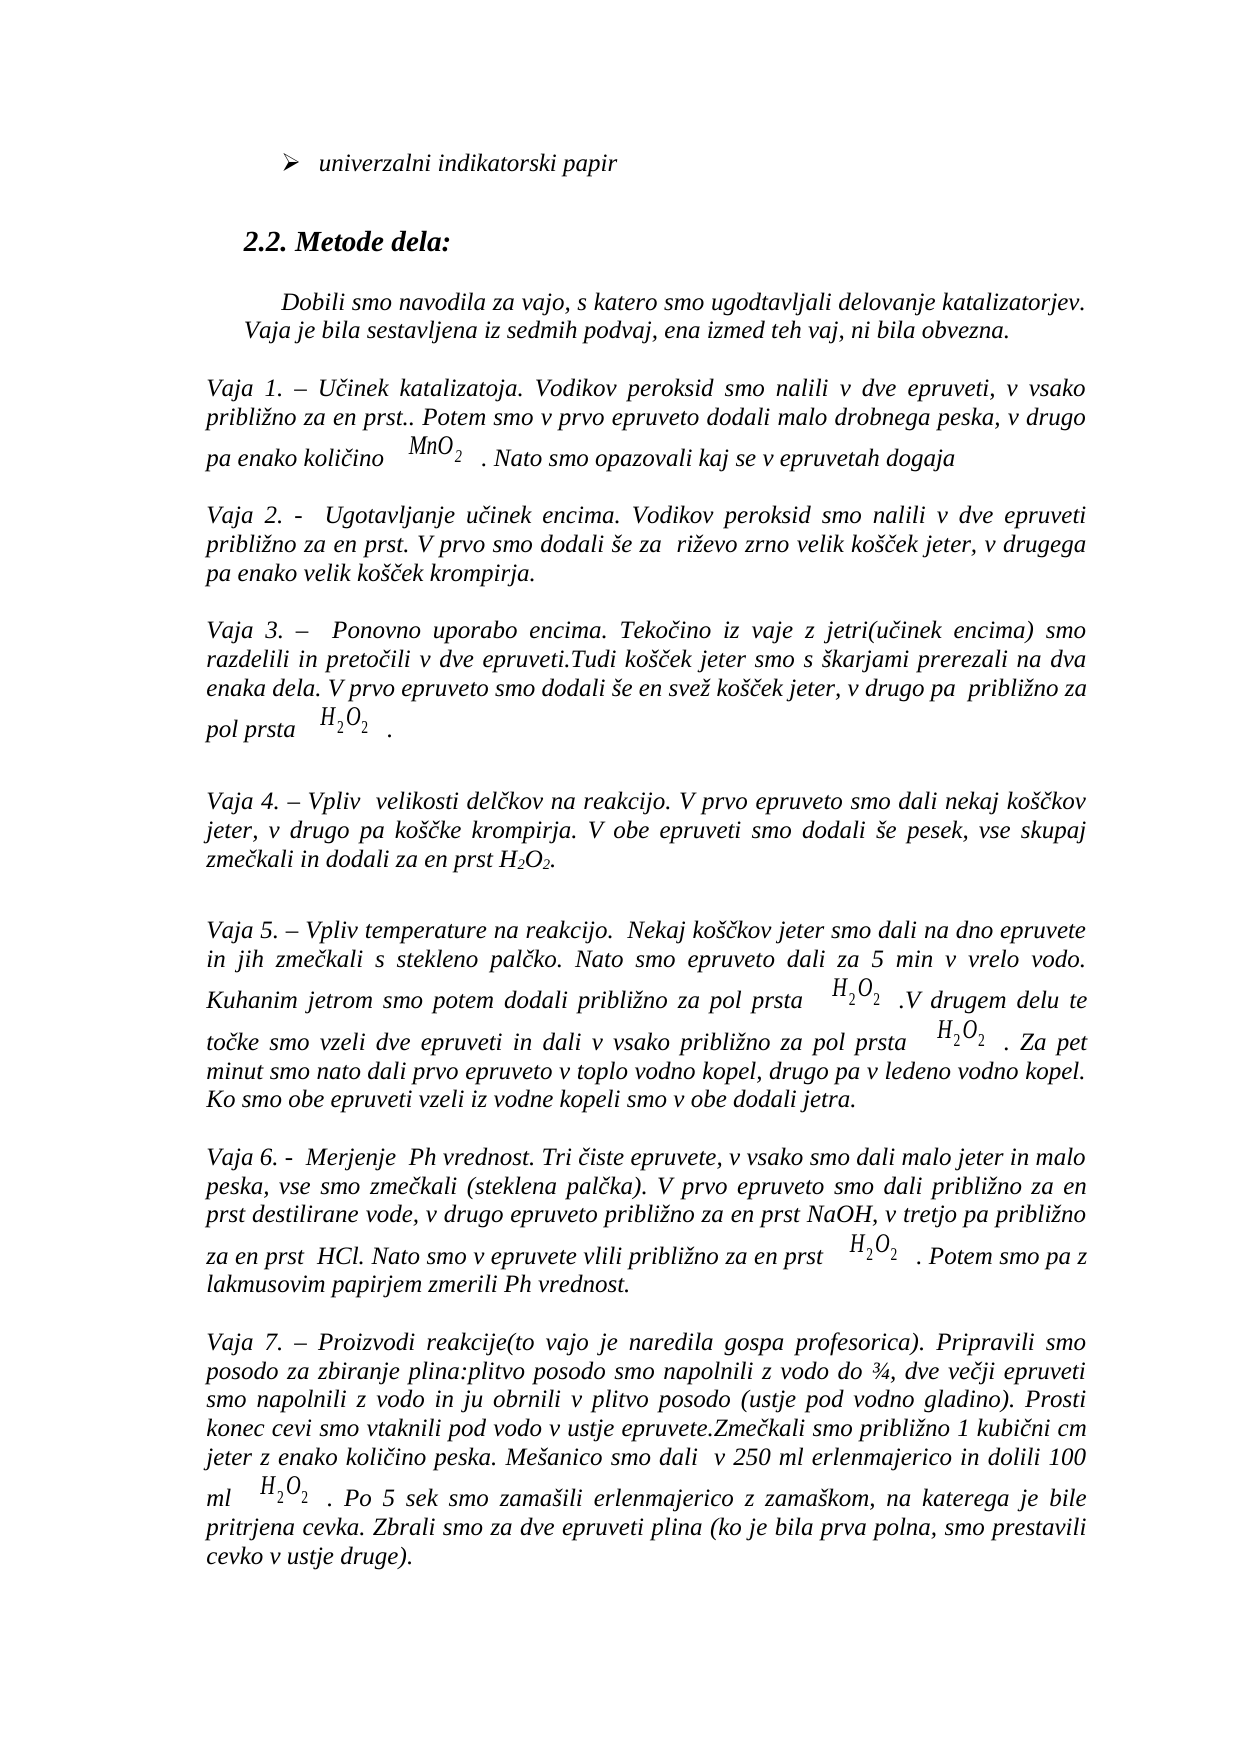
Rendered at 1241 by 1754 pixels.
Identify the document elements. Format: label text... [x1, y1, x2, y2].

text Vaja 2. - Ugotavljanje učinek encima. Vodikov peroksid smo nalili v dve epruveti približno za en prst. V prvo smo dodali še za riževo zrno velik košček jeter, v drugega pa enako velik košček krompirja. [206, 500, 1087, 587]
text Vaja 5. – Vpliv temperature na reakcijo. Nekaj koščkov jeter smo dali na dno epruvete in jih zmečkali s stekleno palčko. Nato smo epruveto dali za 5 min v vrelo vodo. Kuhanim jetrom smo potem dodali približno za pol prsta .V drugem delu te točke smo vzeli dve epruveti in dali v vsako približno za pol prsta . Za pet minut smo nato dali prvo epruveto v toplo vodno kopel, drugo pa v ledeno vodno kopel. Ko smo obe epruveti vzeli iz vodne kopeli smo v obe dodali jetra. [206, 916, 1087, 1113]
text Dobili smo navodila za vajo, s katero smo ugodtavljali delovanje katalizatorjev. Vaja je bila sestavljena iz sedmih podvaj, ena izmed teh vaj, ni bila obvezna. [244, 287, 1087, 344]
text Vaja 4. – Vpliv velikosti delčkov na reakcijo. V prvo epruveto smo dali nekaj koščkov jeter, v drugo pa koščke krompirja. V obe epruveti smo dodali še pesek, vse skupaj zmečkali in dodali za en prst H2O2. [206, 786, 1087, 872]
text 2.2. Metode dela: [244, 224, 1087, 258]
text Vaja 1. – Učinek katalizatoja. Vodikov peroksid smo nalili v dve epruveti, v vsako približno za en prst.. Potem smo v prvo epruveto dodali malo drobnega peska, v drugo pa enako količino . Nato smo opazovali kaj se v epruvetah dogaja [206, 373, 1087, 472]
list univerzalni indikatorski papir [281, 148, 1087, 176]
text Vaja 6. - Merjenje Ph vrednost. Tri čiste epruvete, v vsako smo dali malo jeter in malo peska, vse smo zmečkali (steklena palčka). V prvo epruveto smo dali približno za en prst destilirane vode, v drugo epruveto približno za en prst NaOH, v tretjo pa približno za en prst HCl. Nato smo v epruvete vlili približno za en prst . Potem smo pa z lakmusovim papirjem zmerili Ph vrednost. [206, 1142, 1087, 1298]
text Vaja 7. – Proizvodi reakcije(to vajo je naredila gospa profesorica). Pripravili smo posodo za zbiranje plina:plitvo posodo smo napolnili z vodo do ¾, dve večji epruveti smo napolnili z vodo in ju obrnili v plitvo posodo (ustje pod vodno gladino). Prosti konec cevi smo vtaknili pod vodo v ustje epruvete.Zmečkali smo približno 1 kubični cm jeter z enako količino peska. Mešanico smo dali v 250 ml erlenmajerico in dolili 100 ml . Po 5 sek smo zamašili erlenmajerico z zamaškom, na katerega je bile pritrjena cevka. Zbrali smo za dve epruveti plina (ko je bila prva polna, smo prestavili cevko v ustje druge). [206, 1327, 1087, 1570]
text Vaja 3. – Ponovno uporabo encima. Tekočino iz vaje z jetri(učinek encima) smo razdelili in pretočili v dve epruveti.Tudi košček jeter smo s škarjami prerezali na dva enaka dela. V prvo epruveto smo dodali še en svež košček jeter, v drugo pa približno za pol prsta . [206, 615, 1087, 743]
